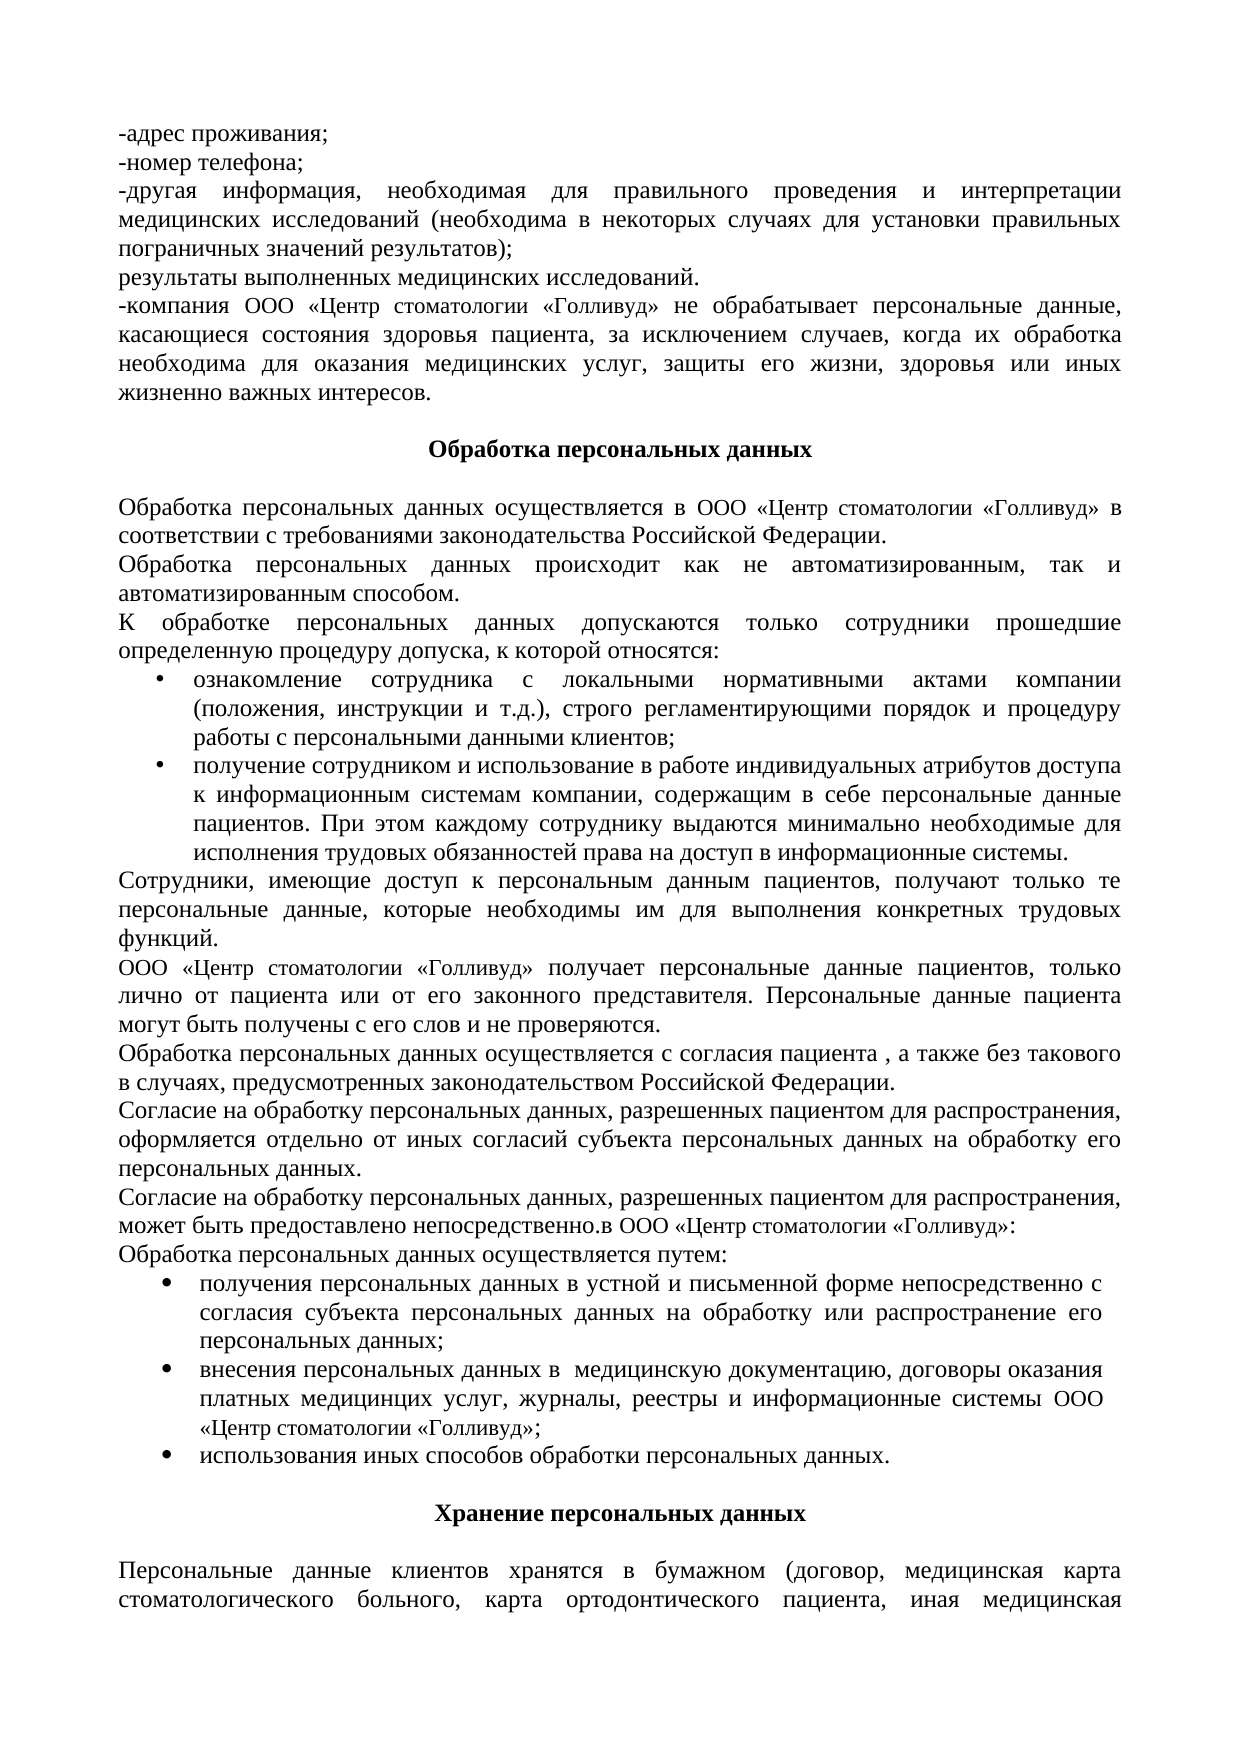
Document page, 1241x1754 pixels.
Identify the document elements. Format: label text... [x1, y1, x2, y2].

text К обработке персональных данных допускаются только сотрудники прошедшие определенную процедуру допуска, к которой относятся: [118, 607, 1122, 664]
list ознакомление сотрудника с локальными нормативными актами компании (положения, инструкции и т.д.), строго регламентирующими порядок и процедуру работы с персональными данными клиентов; [156, 664, 1122, 751]
text Согласие на обработку персональных данных, разрешенных пациентом для распространения, может быть предоставлено непосредственно.в ООО «Центр стоматологии «Голливуд»: [118, 1182, 1122, 1239]
text -другая информация, необходимая для правильного проведения и интерпретации медицинских исследований (необходима в некоторых случаях для установки правильных пограничных значений результатов); [118, 176, 1122, 262]
text ООО «Центр стоматологии «Голливуд» получает персональные данные пациентов, только лично от пациента или от его законного представителя. Персональные данные пациента могут быть получены с его слов и не проверяются. [118, 952, 1122, 1038]
text -адрес проживания; [118, 118, 1122, 147]
text -номер телефона; [118, 147, 1122, 176]
text Персональные данные клиентов хранятся в бумажном (договор, медицинская карта стоматологического больного, карта ортодонтического пациента, иная медицинская [118, 1556, 1122, 1613]
text результаты выполненных медицинских исследований. [118, 262, 1122, 291]
text Обработка персональных данных осуществляется с согласия пациента , а также без такового в случаях, предусмотренных законодательством Российской Федерации. [118, 1038, 1122, 1096]
list использования иных способов обработки персональных данных. [162, 1441, 1103, 1469]
text Обработка персональных данных осуществляется путем: [118, 1239, 1122, 1268]
text Обработка персональных данных [118, 434, 1122, 463]
text Обработка персональных данных осуществляется в ООО «Центр стоматологии «Голливуд» в соответствии с требованиями законодательства Российской Федерации. [118, 492, 1122, 549]
list получение сотрудником и использование в работе индивидуальных атрибутов доступа к информационным системам компании, содержащим в себе персональные данные пациентов. При этом каждому сотруднику выдаются минимально необходимые для исполнения трудовых обязанностей права на доступ в информационные системы. [156, 751, 1122, 866]
list получения персональных данных в устной и письменной форме непосредственно с согласия субъекта персональных данных на обработку или распространение его персональных данных; [162, 1268, 1103, 1354]
text Согласие на обработку персональных данных, разрешенных пациентом для распространения, оформляется отдельно от иных согласий субъекта персональных данных на обработку его персональных данных. [118, 1096, 1122, 1182]
list внесения персональных данных в медицинскую документацию, договоры оказания платных медицинцих услуг, журналы, реестры и информационные системы ООО «Центр стоматологии «Голливуд»; [162, 1354, 1103, 1441]
text Хранение персональных данных [118, 1498, 1122, 1527]
text -компания ООО «Центр стоматологии «Голливуд» не обрабатывает персональные данные, касающиеся состояния здоровья пациента, за исключением случаев, когда их обработка необходима для оказания медицинских услуг, защиты его жизни, здоровья или иных жизненно важных интересов. [118, 291, 1122, 406]
text Обработка персональных данных происходит как не автоматизированным, так и автоматизированным способом. [118, 549, 1122, 607]
text Сотрудники, имеющие доступ к персональным данным пациентов, получают только те персональные данные, которые необходимы им для выполнения конкретных трудовых функций. [118, 866, 1122, 952]
